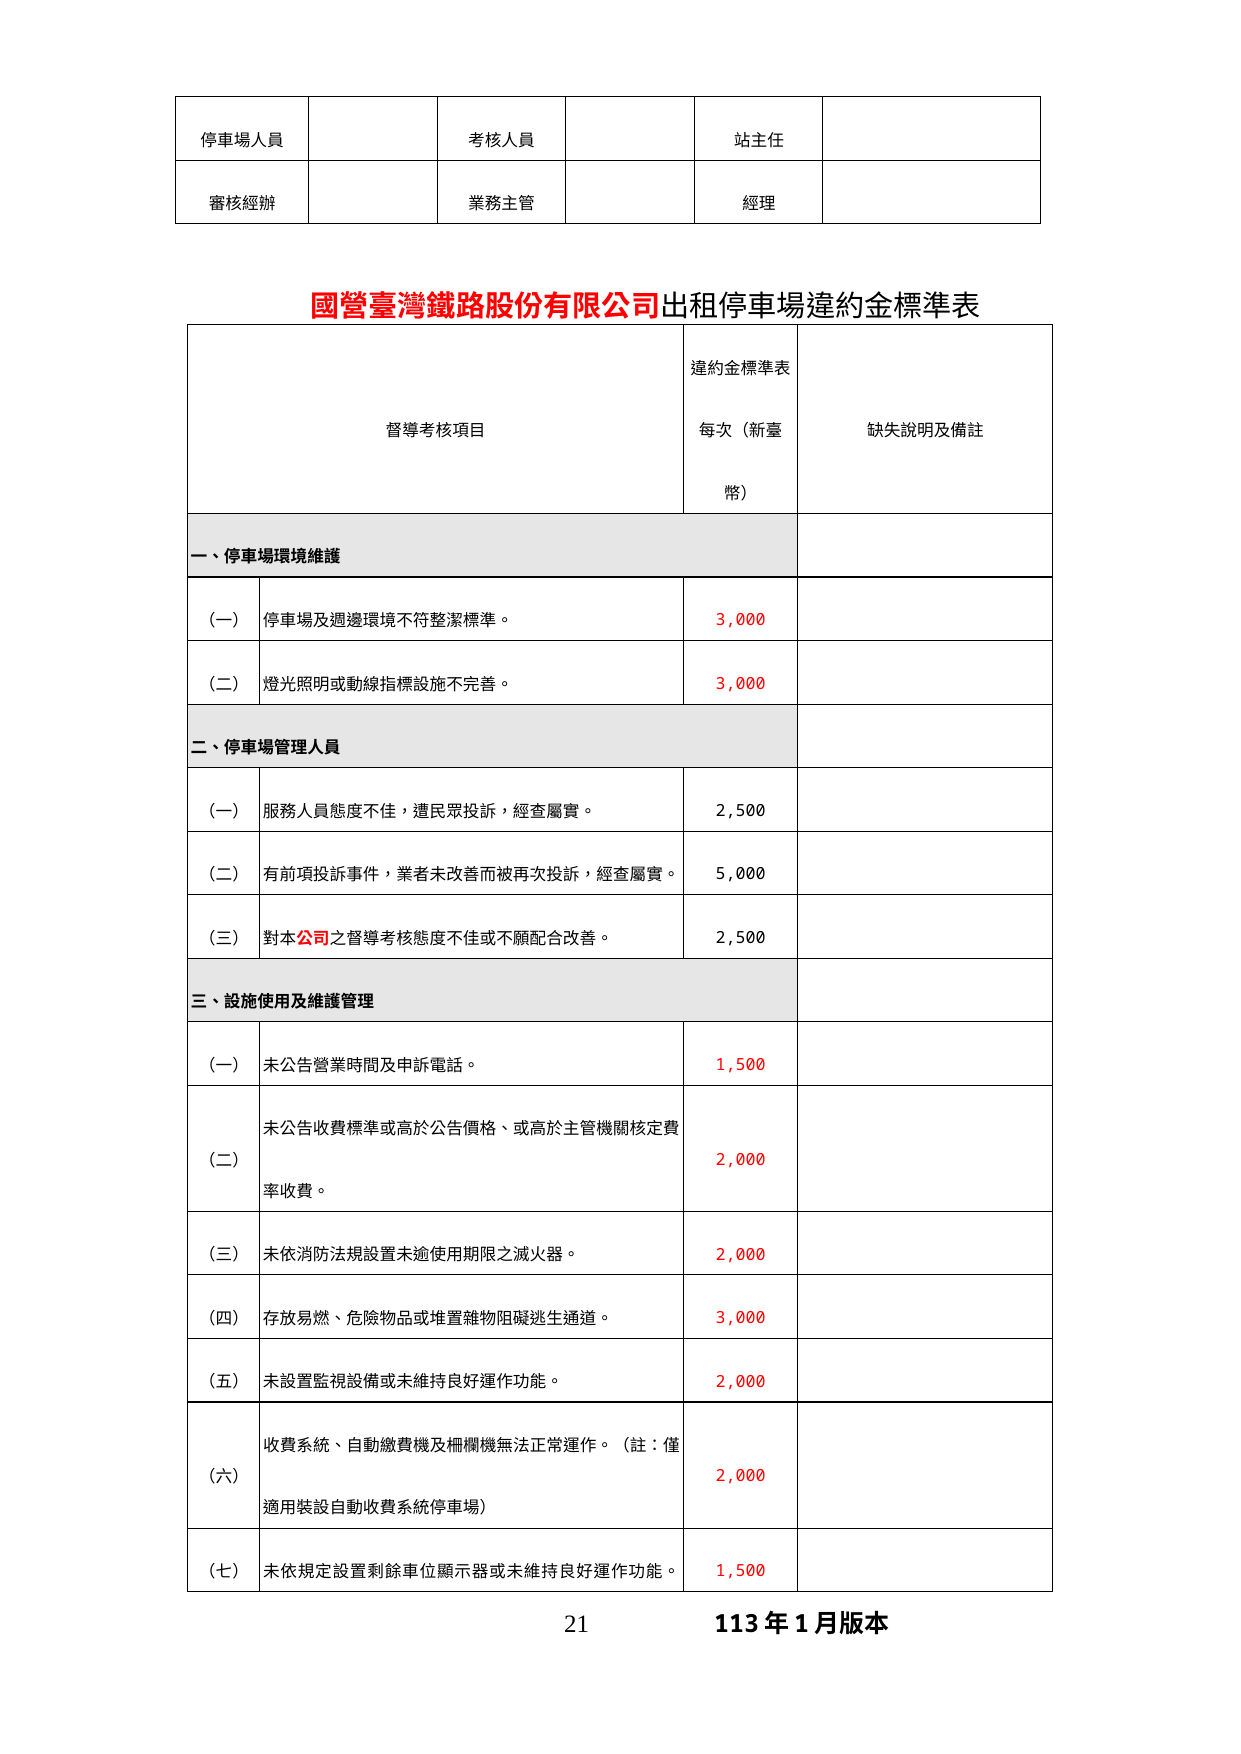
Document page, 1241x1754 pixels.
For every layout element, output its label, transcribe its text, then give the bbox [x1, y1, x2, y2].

table_cell 二、停車場管理人員 [188, 705, 797, 767]
table_cell [798, 1529, 1052, 1591]
table_cell （一） [188, 1022, 259, 1085]
text 國營臺灣鐵路股份有限公司出租停車場違約金標準表 [187, 287, 1092, 324]
table_header 考核人員 [438, 97, 565, 160]
table_cell [798, 1086, 1052, 1211]
table_cell 3,000 [684, 578, 797, 640]
table_cell [798, 1212, 1052, 1274]
table_cell 未公告收費標準或高於公告價格、或高於主管機關核定費率收費。 [260, 1086, 683, 1211]
table_cell 對本公司之督導考核態度不佳或不願配合改善。 [260, 895, 683, 958]
table_header 站主任 [695, 97, 822, 160]
table_cell [798, 1339, 1052, 1401]
table_cell 2,000 [684, 1339, 797, 1401]
table_cell 3,000 [684, 641, 797, 703]
table_cell 收費系統、自動繳費機及柵欄機無法正常運作。（註：僅適用裝設自動收費系統停車場） [260, 1403, 683, 1527]
table_cell （四） [188, 1275, 259, 1338]
table_cell [798, 768, 1052, 831]
table_cell 有前項投訴事件，業者未改善而被再次投訴，經查屬實。 [260, 832, 683, 894]
table_cell [798, 1022, 1052, 1085]
table_cell （六） [188, 1403, 259, 1527]
table_cell （二） [188, 832, 259, 894]
table_cell 2,000 [684, 1403, 797, 1527]
table_cell 未公告營業時間及申訴電話。 [260, 1022, 683, 1085]
table_cell 1,500 [684, 1022, 797, 1085]
table_cell 未設置監視設備或未維持良好運作功能。 [260, 1339, 683, 1401]
table_cell [798, 895, 1052, 958]
table_header 督導考核項目 [188, 325, 683, 513]
table_cell （三） [188, 1212, 259, 1274]
table_cell 未依消防法規設置未逾使用期限之滅火器。 [260, 1212, 683, 1274]
table_cell 業務主管 [438, 161, 565, 223]
table_cell 2,000 [684, 1086, 797, 1211]
table_cell 審核經辦 [176, 161, 308, 223]
table_cell 服務人員態度不佳，遭民眾投訴，經查屬實。 [260, 768, 683, 831]
table_header 缺失說明及備註 [798, 325, 1052, 513]
table_cell （五） [188, 1339, 259, 1401]
table_cell （一） [188, 768, 259, 831]
table_cell [798, 959, 1052, 1021]
table_cell 燈光照明或動線指標設施不完善。 [260, 641, 683, 703]
table_header [309, 97, 437, 160]
table_cell [798, 832, 1052, 894]
table_cell [798, 1403, 1052, 1527]
table_cell [798, 578, 1052, 640]
table_cell 3,000 [684, 1275, 797, 1338]
table_cell （二） [188, 1086, 259, 1211]
table_cell 2,500 [684, 895, 797, 958]
table_header [823, 97, 1040, 160]
table_cell 停車場及週邊環境不符整潔標準。 [260, 578, 683, 640]
table_header 停車場人員 [176, 97, 308, 160]
table_cell [798, 1275, 1052, 1338]
table_cell （三） [188, 895, 259, 958]
table_cell [823, 161, 1040, 223]
table_cell 未依規定設置剩餘車位顯示器或未維持良好運作功能。 [260, 1529, 683, 1591]
table_cell 5,000 [684, 832, 797, 894]
table_cell 一、停車場環境維護 [188, 514, 797, 576]
table_cell （一） [188, 578, 259, 640]
table_cell 2,000 [684, 1212, 797, 1274]
table_cell [798, 514, 1052, 576]
table_header 違約金標準表每次（新臺幣） [684, 325, 797, 513]
table_cell 經理 [695, 161, 822, 223]
table_cell （二） [188, 641, 259, 703]
table_cell [309, 161, 437, 223]
table_header [566, 97, 694, 160]
table_cell （七） [188, 1529, 259, 1591]
table_cell [798, 705, 1052, 767]
table_cell [566, 161, 694, 223]
table_cell [798, 641, 1052, 703]
table_cell 三、設施使用及維護管理 [188, 959, 797, 1021]
table_cell 1,500 [684, 1529, 797, 1591]
table_cell 存放易燃、危險物品或堆置雜物阻礙逃生通道。 [260, 1275, 683, 1338]
table_cell 2,500 [684, 768, 797, 831]
